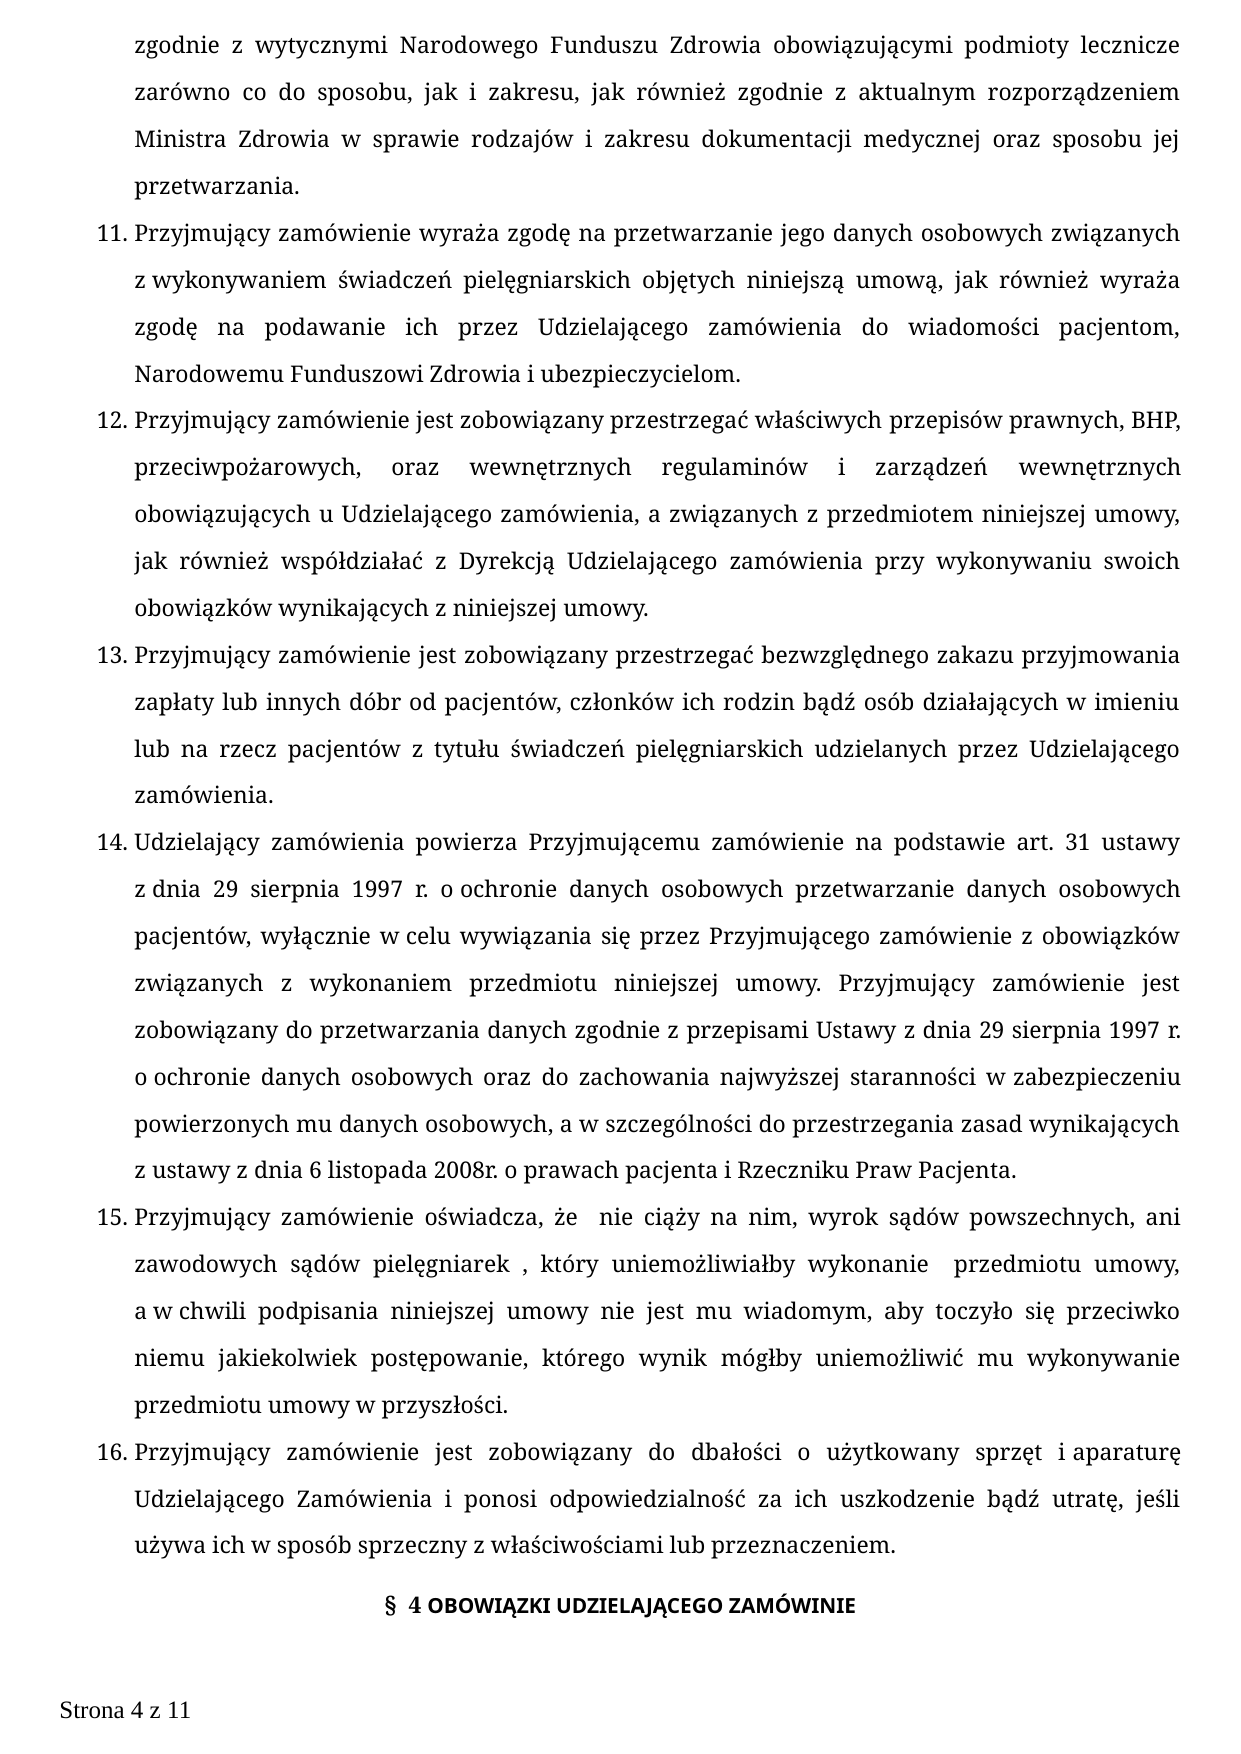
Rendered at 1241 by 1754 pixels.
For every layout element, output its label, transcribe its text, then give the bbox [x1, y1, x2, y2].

list Udzielający zamówienia powierza Przyjmującemu zamówienie na podstawie art. 31 ustawy z dnia 29 sierpnia 1997 r. o ochronie danych osobowych przetwarzanie danych osobowych pacjentów, wyłącznie w celu wywiązania się przez Przyjmującego zamówienie z obowiązków związanych z wykonaniem przedmiotu niniejszej umowy. Przyjmujący zamówienie jest zobowiązany do przetwarzania danych zgodnie z przepisami Ustawy z dnia 29 sierpnia 1997 r. o ochronie danych osobowych oraz do zachowania najwyższej staranności w zabezpieczeniu powierzonych mu danych osobowych, a w szczególności do przestrzegania zasad wynikających z ustawy z dnia 6 listopada 2008r. o prawach pacjenta i Rzeczniku Praw Pacjenta. [97, 826, 1181, 1186]
list Przyjmujący zamówienie jest zobowiązany przestrzegać właściwych przepisów prawnych, BHP, przeciwpożarowych, oraz wewnętrznych regulaminów i zarządzeń wewnętrznych obowiązujących u Udzielającego zamówienia, a związanych z przedmiotem niniejszej umowy, jak również współdziałać z Dyrekcją Udzielającego zamówienia przy wykonywaniu swoich obowiązków wynikających z niniejszej umowy. [97, 404, 1181, 623]
list zgodnie z wytycznymi Narodowego Funduszu Zdrowia obowiązującymi podmioty lecznicze zarówno co do sposobu, jak i zakresu, jak również zgodnie z aktualnym rozporządzeniem Ministra Zdrowia w sprawie rodzajów i zakresu dokumentacji medycznej oraz sposobu jej przetwarzania. [97, 29, 1181, 201]
list Przyjmujący zamówienie jest zobowiązany przestrzegać bezwzględnego zakazu przyjmowania zapłaty lub innych dóbr od pacjentów, członków ich rodzin bądź osób działających w imieniu lub na rzecz pacjentów z tytułu świadczeń pielęgniarskich udzielanych przez Udzielającego zamówienia. [97, 639, 1181, 811]
text § 4 OBOWIĄZKI UDZIELAJĄCEGO ZAMÓWINIE [59, 1589, 1181, 1620]
list Przyjmujący zamówienie jest zobowiązany do dbałości o użytkowany sprzęt i aparaturę Udzielającego Zamówienia i ponosi odpowiedzialność za ich uszkodzenie bądź utratę, jeśli używa ich w sposób sprzeczny z właściwościami lub przeznaczeniem. [97, 1436, 1181, 1561]
list Przyjmujący zamówienie wyraża zgodę na przetwarzanie jego danych osobowych związanych z wykonywaniem świadczeń pielęgniarskich objętych niniejszą umową, jak również wyraża zgodę na podawanie ich przez Udzielającego zamówienia do wiadomości pacjentom, Narodowemu Funduszowi Zdrowia i ubezpieczycielom. [97, 217, 1181, 389]
list Przyjmujący zamówienie oświadcza, że nie ciąży na nim, wyrok sądów powszechnych, ani zawodowych sądów pielęgniarek , który uniemożliwiałby wykonanie przedmiotu umowy, a w chwili podpisania niniejszej umowy nie jest mu wiadomym, aby toczyło się przeciwko niemu jakiekolwiek postępowanie, którego wynik mógłby uniemożliwić mu wykonywanie przedmiotu umowy w przyszłości. [97, 1201, 1181, 1420]
